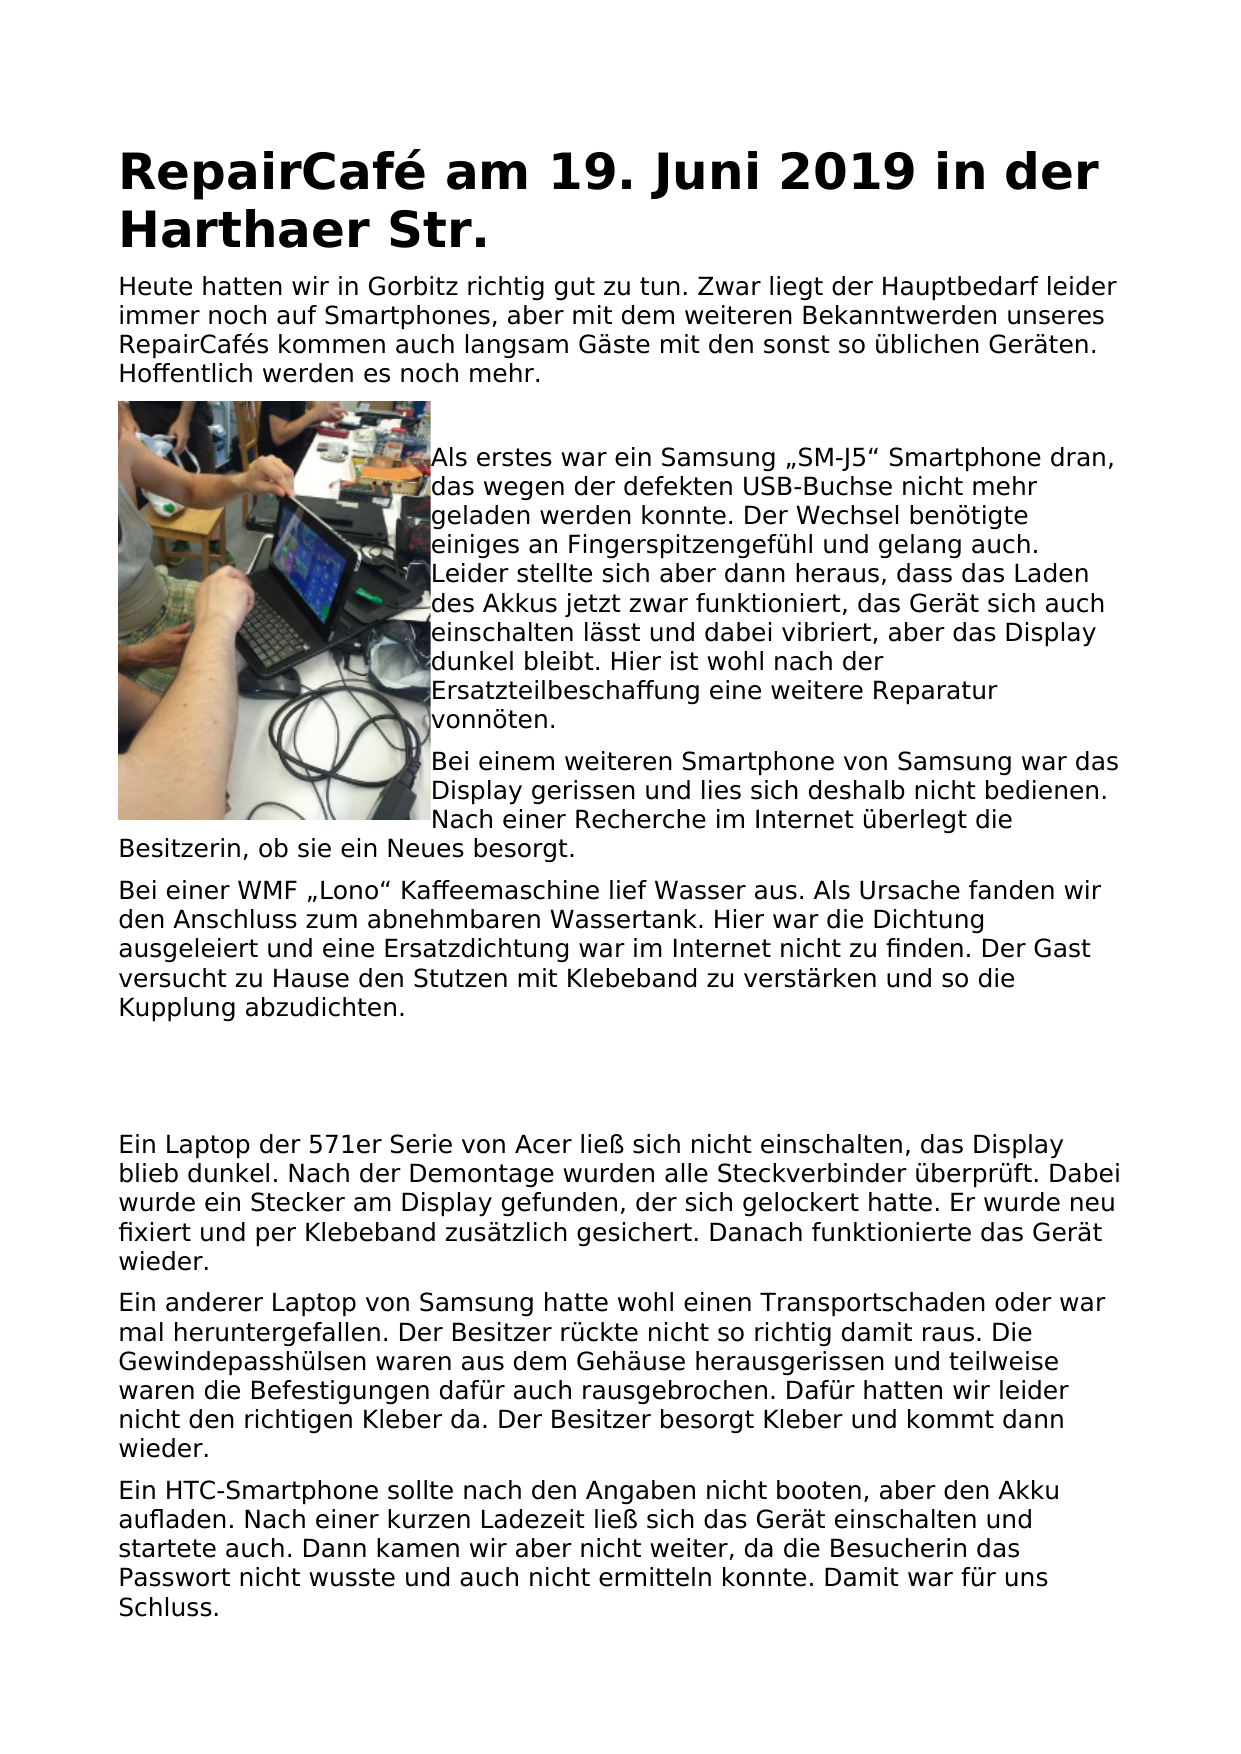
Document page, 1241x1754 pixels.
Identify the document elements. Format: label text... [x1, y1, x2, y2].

subtitle RepairCafé am 19. Juni 2019 in der Harthaer Str. [118, 143, 1122, 259]
picture [118, 401, 431, 820]
text Ein HTC-Smartphone sollte nach den Angaben nicht booten, aber den Akku aufladen. Nach einer kurzen Ladezeit ließ sich das Gerät einschalten und startete auch. Dann kamen wir aber nicht weiter, da die Besucherin das Passwort nicht wusste und auch nicht ermitteln konnte. Damit war für uns Schluss. [118, 1476, 1122, 1622]
text Bei einem weiteren Smartphone von Samsung war das Display gerissen und lies sich deshalb nicht bedienen. Nach einer Recherche im Internet überlegt die Besitzerin, ob sie ein Neues besorgt. [118, 747, 1122, 864]
text Heute hatten wir in Gorbitz richtig gut zu tun. Zwar liegt der Hauptbedarf leider immer noch auf Smartphones, aber mit dem weiteren Bekanntwerden unseres RepairCafés kommen auch langsam Gäste mit den sonst so üblichen Geräten. Hoffentlich werden es noch mehr. [118, 272, 1122, 389]
text Als erstes war ein Samsung „SM-J5“ Smartphone dran, das wegen der defekten USB-Buchse nicht mehr geladen werden konnte. Der Wechsel benötigte einiges an Fingerspitzengefühl und gelang auch. Leider stellte sich aber dann heraus, dass das Laden des Akkus jetzt zwar funktioniert, das Gerät sich auch einschalten lässt und dabei vibriert, aber das Display dunkel bleibt. Hier ist wohl nach der Ersatzteilbeschaffung eine weitere Reparatur vonnöten. [431, 443, 1122, 734]
text Ein Laptop der 571er Serie von Acer ließ sich nicht einschalten, das Display blieb dunkel. Nach der Demontage wurden alle Steckverbinder überprüft. Dabei wurde ein Stecker am Display gefunden, der sich gelockert hatte. Er wurde neu fixiert und per Klebeband zusätzlich gesichert. Danach funktionierte das Gerät wieder. [118, 1130, 1122, 1276]
text Bei einer WMF „Lono“ Kaffeemaschine lief Wasser aus. Als Ursache fanden wir den Anschluss zum abnehmbaren Wassertank. Hier war die Dichtung ausgeleiert und eine Ersatzdichtung war im Internet nicht zu finden. Der Gast versucht zu Hause den Stutzen mit Klebeband zu verstärken und so die Kupplung abzudichten. [118, 876, 1122, 1022]
text Ein anderer Laptop von Samsung hatte wohl einen Transportschaden oder war mal heruntergefallen. Der Besitzer rückte nicht so richtig damit raus. Die Gewindepasshülsen waren aus dem Gehäuse herausgerissen und teilweise waren die Befestigungen dafür auch rausgebrochen. Dafür hatten wir leider nicht den richtigen Kleber da. Der Besitzer besorgt Kleber und kommt dann wieder. [118, 1289, 1122, 1464]
